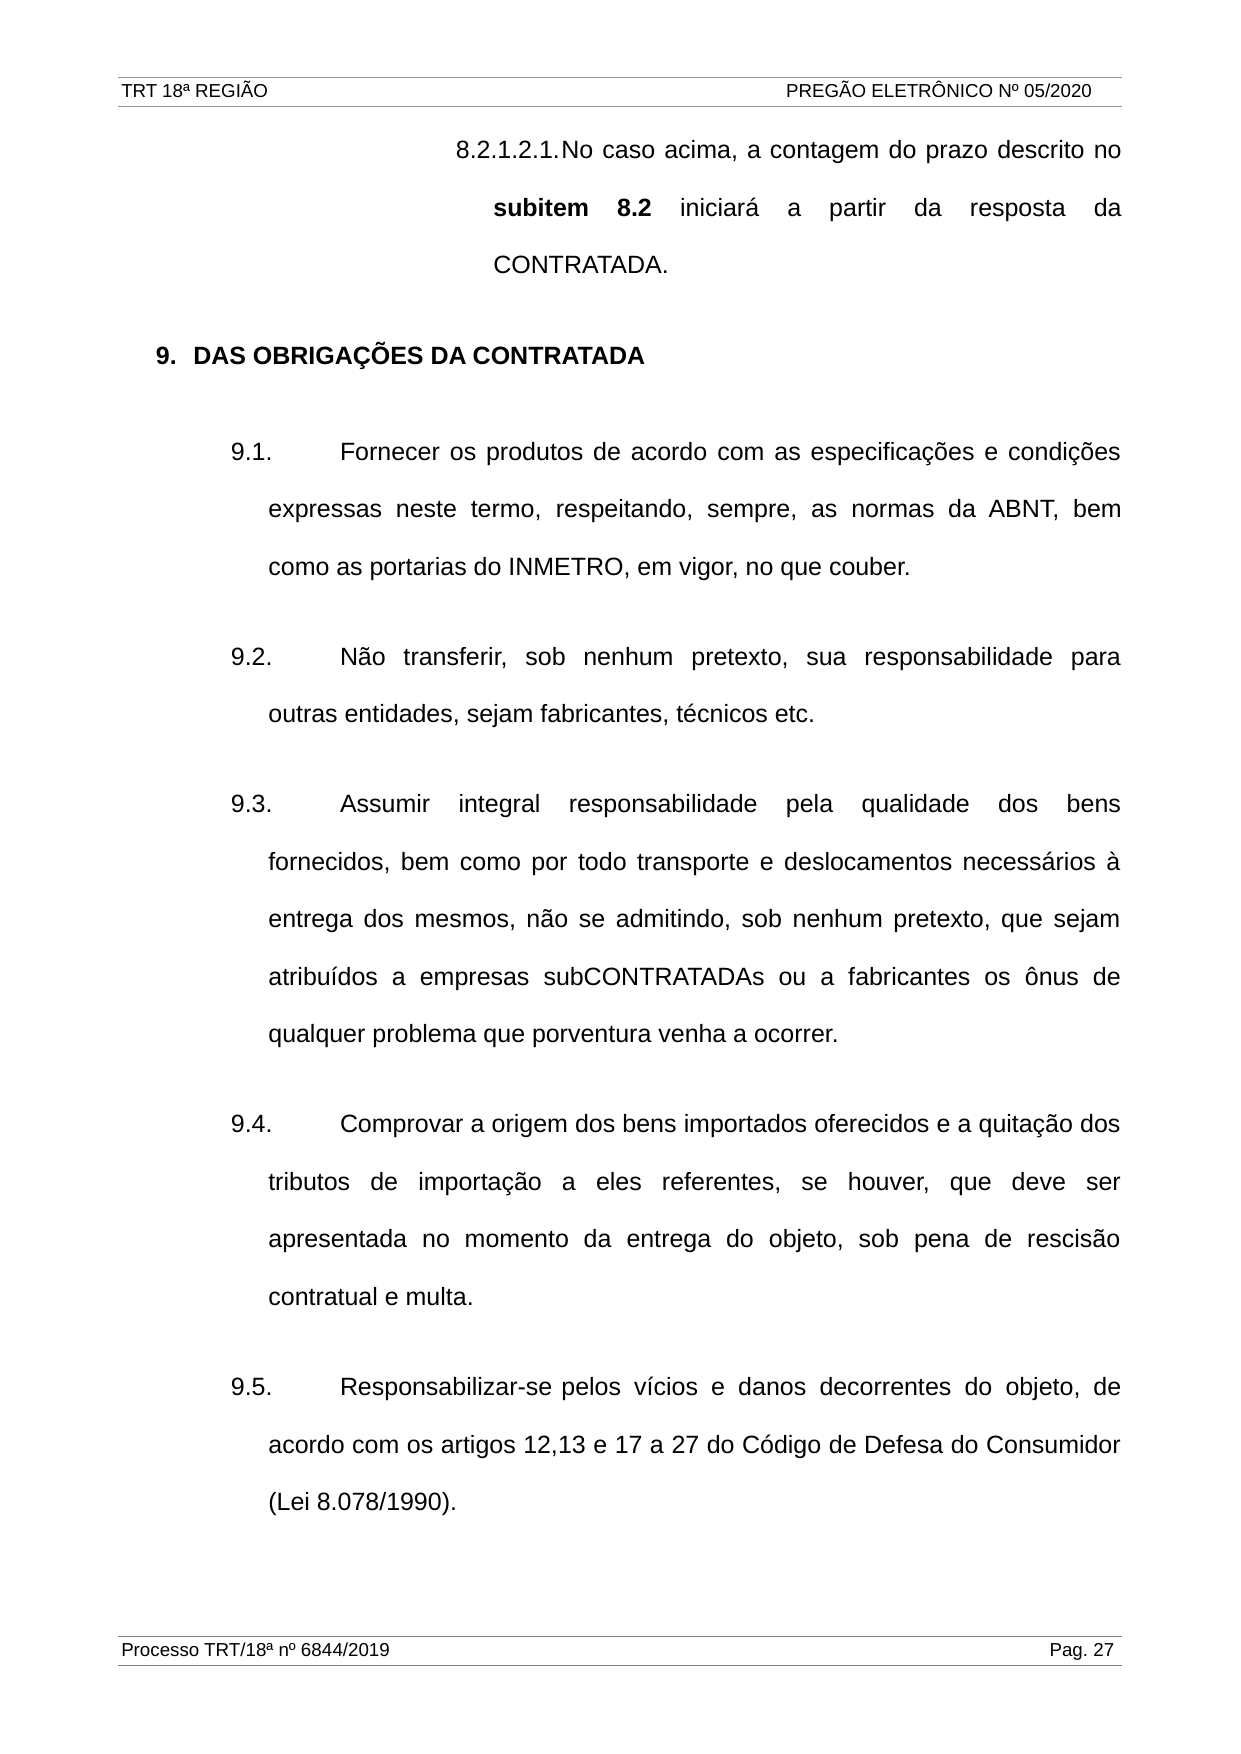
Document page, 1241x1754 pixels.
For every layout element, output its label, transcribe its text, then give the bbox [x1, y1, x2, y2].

list DAS OBRIGAÇÕES DA CONTRATADA [156, 341, 1122, 369]
list Comprovar a origem dos bens importados oferecidos e a quitação dos tributos de importação a eles referentes, se houver, que deve ser apresentada no momento da entrega do objeto, sob pena de rescisão contratual e multa. [231, 1109, 1122, 1311]
list Fornecer os produtos de acordo com as especificações e condições expressas neste termo, respeitando, sempre, as normas da ABNT, bem como as portarias do INMETRO, em vigor, no que couber. [231, 437, 1122, 580]
list No caso acima, a contagem do prazo descrito no subitem 8.2 iniciará a partir da resposta da CONTRATADA. [456, 136, 1122, 279]
list Assumir integral responsabilidade pela qualidade dos bens fornecidos, bem como por todo transporte e deslocamentos necessários à entrega dos mesmos, não se admitindo, sob nenhum pretexto, que sejam atribuídos a empresas subCONTRATADAs ou a fabricantes os ônus de qualquer problema que porventura venha a ocorrer. [231, 789, 1122, 1048]
list Responsabilizar-se pelos vícios e danos decorrentes do objeto, de acordo com os artigos 12,13 e 17 a 27 do Código de Defesa do Consumidor (Lei 8.078/1990). [231, 1372, 1122, 1516]
list Não transferir, sob nenhum pretexto, sua responsabilidade para outras entidades, sejam fabricantes, técnicos etc. [231, 642, 1122, 728]
